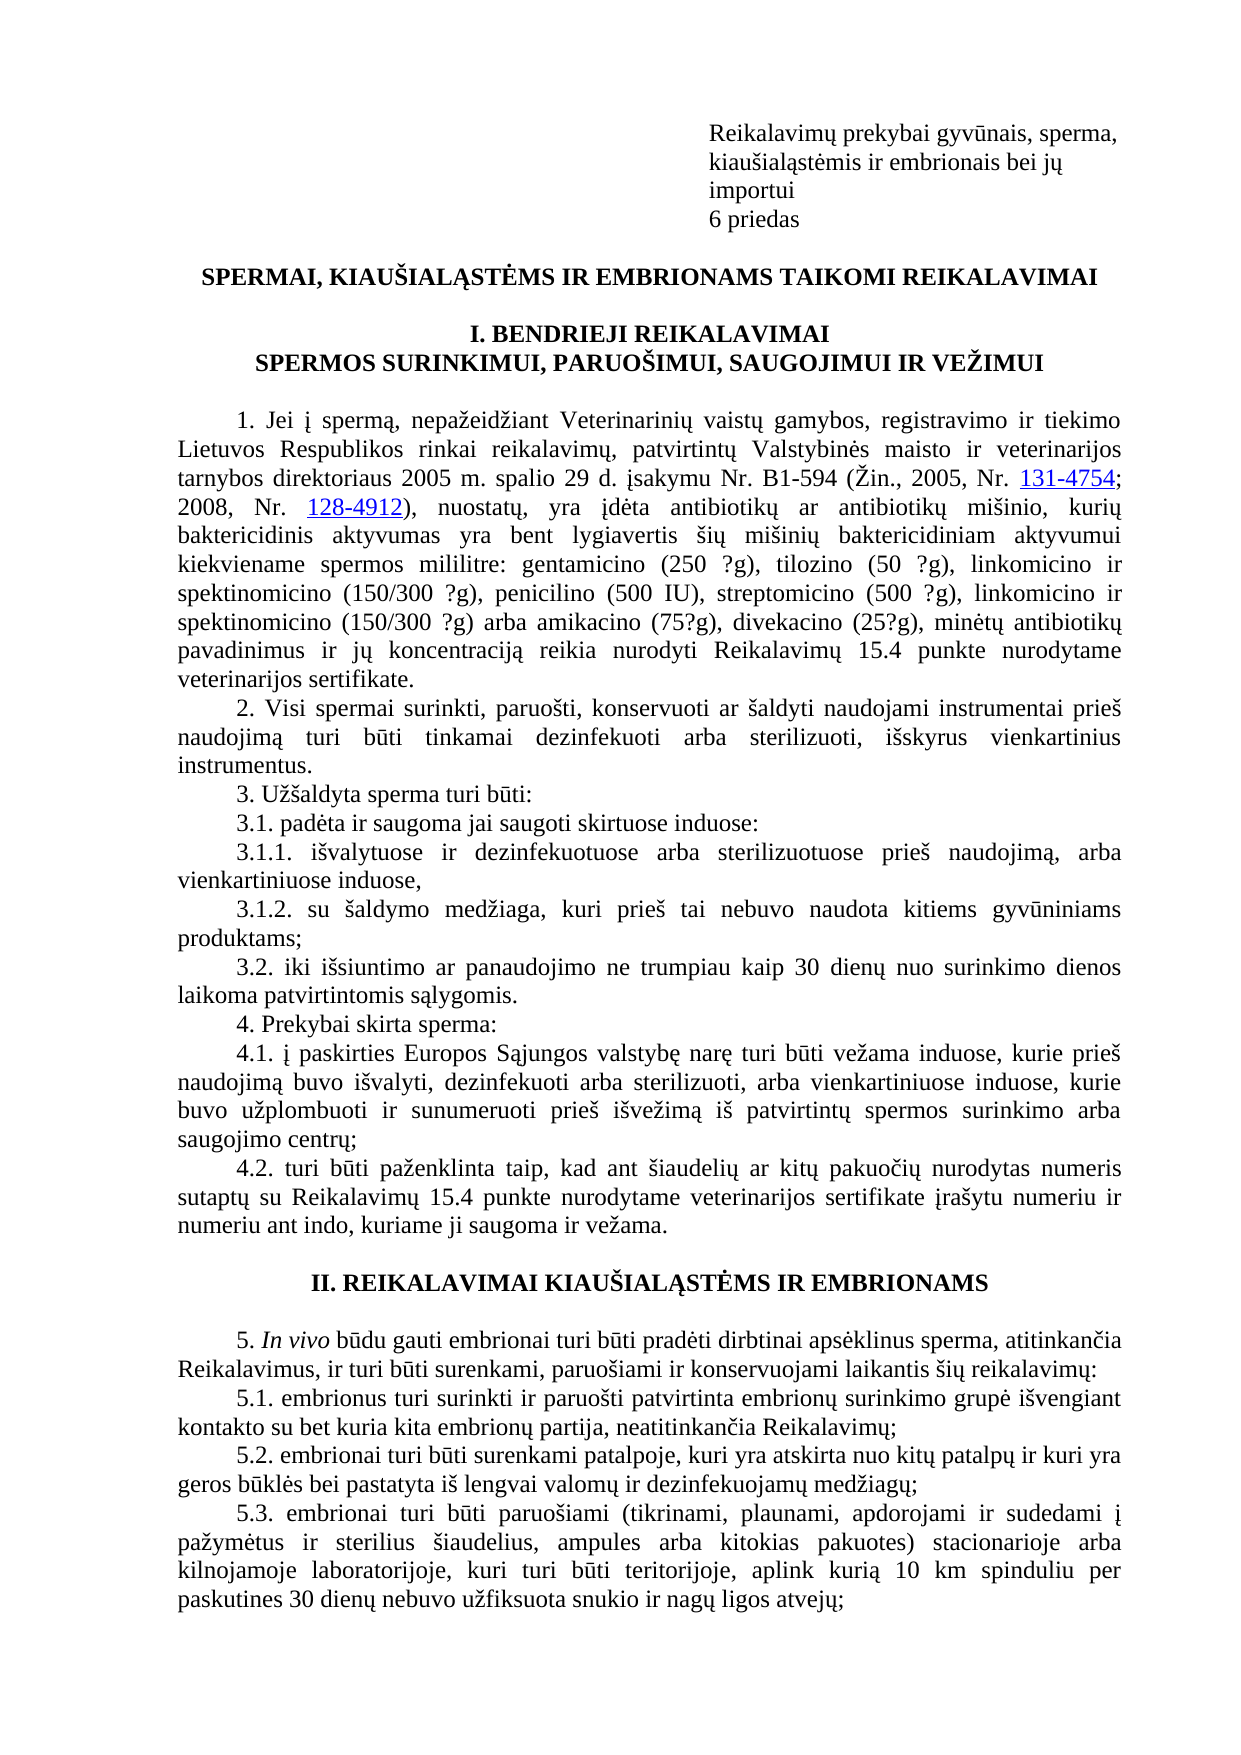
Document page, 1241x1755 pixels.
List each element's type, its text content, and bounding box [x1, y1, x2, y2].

text SPERMAI, KIAUŠIALĄSTĖMS IR EMBRIONAMS TAIKOMI REIKALAVIMAI [177, 262, 1122, 291]
text 5.2. embrionai turi būti surenkami patalpoje, kuri yra atskirta nuo kitų patalpų ir kuri yra geros būklės bei pastatyta iš lengvai valomų ir dezinfekuojamų medžiagų; [177, 1441, 1122, 1498]
text 3.1.1. išvalytuose ir dezinfekuotuose arba sterilizuotuose prieš naudojimą, arba vienkartiniuose induose, [177, 837, 1122, 894]
text I. BENDRIEJI REIKALAVIMAI [177, 319, 1122, 348]
text II. REIKALAVIMAI KIAUŠIALĄSTĖMS IR EMBRIONAMS [177, 1268, 1122, 1297]
text 3. Užšaldyta sperma turi būti: [177, 779, 1122, 808]
text 1. Jei į spermą, nepažeidžiant Veterinarinių vaistų gamybos, registravimo ir tiekimo Lietuvos Respublikos rinkai reikalavimų, patvirtintų Valstybinės maisto ir veterinarijos tarnybos direktoriaus 2005 m. spalio 29 d. įsakymu Nr. B1-594 (Žin., 2005, Nr. 131-4754; 2008, Nr. 128-4912), nuostatų, yra įdėta antibiotikų ar antibiotikų mišinio, kurių baktericidinis aktyvumas yra bent lygiavertis šių mišinių baktericidiniam aktyvumui kiekviename spermos mililitre: gentamicino (250 ?miug), tilozino (50 ?miug), linkomicino ir spektinomicino (150/300 ?miug), penicilino (500 IU), streptomicino (500 ?miug), linkomicino ir spektinomicino (150/300 ?miug) arba amikacino (75?miug), divekacino (25?miug), minėtų antibiotikų pavadinimus ir jų koncentraciją reikia nurodyti Reikalavimų 15.4 punkte nurodytame veterinarijos sertifikate. [177, 406, 1122, 693]
text 3.2. iki išsiuntimo ar panaudojimo ne trumpiau kaip 30 dienų nuo surinkimo dienos laikoma patvirtintomis sąlygomis. [177, 952, 1122, 1009]
text 4.2. turi būti paženklinta taip, kad ant šiaudelių ar kitų pakuočių nurodytas numeris sutaptų su Reikalavimų 15.4 punkte nurodytame veterinarijos sertifikate įrašytu numeriu ir numeriu ant indo, kuriame ji saugoma ir vežama. [177, 1153, 1122, 1239]
text 2. Visi spermai surinkti, paruošti, konservuoti ar šaldyti naudojami instrumentai prieš naudojimą turi būti tinkamai dezinfekuoti arba sterilizuoti, išskyrus vienkartinius instrumentus. [177, 693, 1122, 779]
text 5.3. embrionai turi būti paruošiami (tikrinami, plaunami, apdorojami ir sudedami į pažymėtus ir sterilius šiaudelius, ampules arba kitokias pakuotes) stacionarioje arba kilnojamoje laboratorijoje, kuri turi būti teritorijoje, aplink kurią 10 km spinduliu per paskutines 30 dienų nebuvo užfiksuota snukio ir nagų ligos atvejų; [177, 1498, 1122, 1613]
text 5.1. embrionus turi surinkti ir paruošti patvirtinta embrionų surinkimo grupė išvengiant kontakto su bet kuria kita embrionų partija, neatitinkančia Reikalavimų; [177, 1383, 1122, 1441]
text 4. Prekybai skirta sperma: [177, 1009, 1122, 1038]
text 5. In vivo būdu gauti embrionai turi būti pradėti dirbtinai apsėklinus sperma, atitinkančia Reikalavimus, ir turi būti surenkami, paruošiami ir konservuojami laikantis šių reikalavimų: [177, 1326, 1122, 1383]
text Reikalavimų prekybai gyvūnais, sperma, [709, 118, 1122, 147]
text SPERMOS SURINKIMUI, PARUOŠIMUI, SAUGOJIMUI IR VEŽIMUI [177, 348, 1122, 377]
text 6 priedas [177, 204, 1122, 233]
text 4.1. į paskirties Europos Sąjungos valstybę narę turi būti vežama induose, kurie prieš naudojimą buvo išvalyti, dezinfekuoti arba sterilizuoti, arba vienkartiniuose induose, kurie buvo užplombuoti ir sunumeruoti prieš išvežimą iš patvirtintų spermos surinkimo arba saugojimo centrų; [177, 1038, 1122, 1153]
text importui [177, 176, 1122, 204]
text kiaušialąstėmis ir embrionais bei jų [177, 147, 1122, 176]
text 3.1. padėta ir saugoma jai saugoti skirtuose induose: [177, 808, 1122, 837]
text 3.1.2. su šaldymo medžiaga, kuri prieš tai nebuvo naudota kitiems gyvūniniams produktams; [177, 894, 1122, 952]
